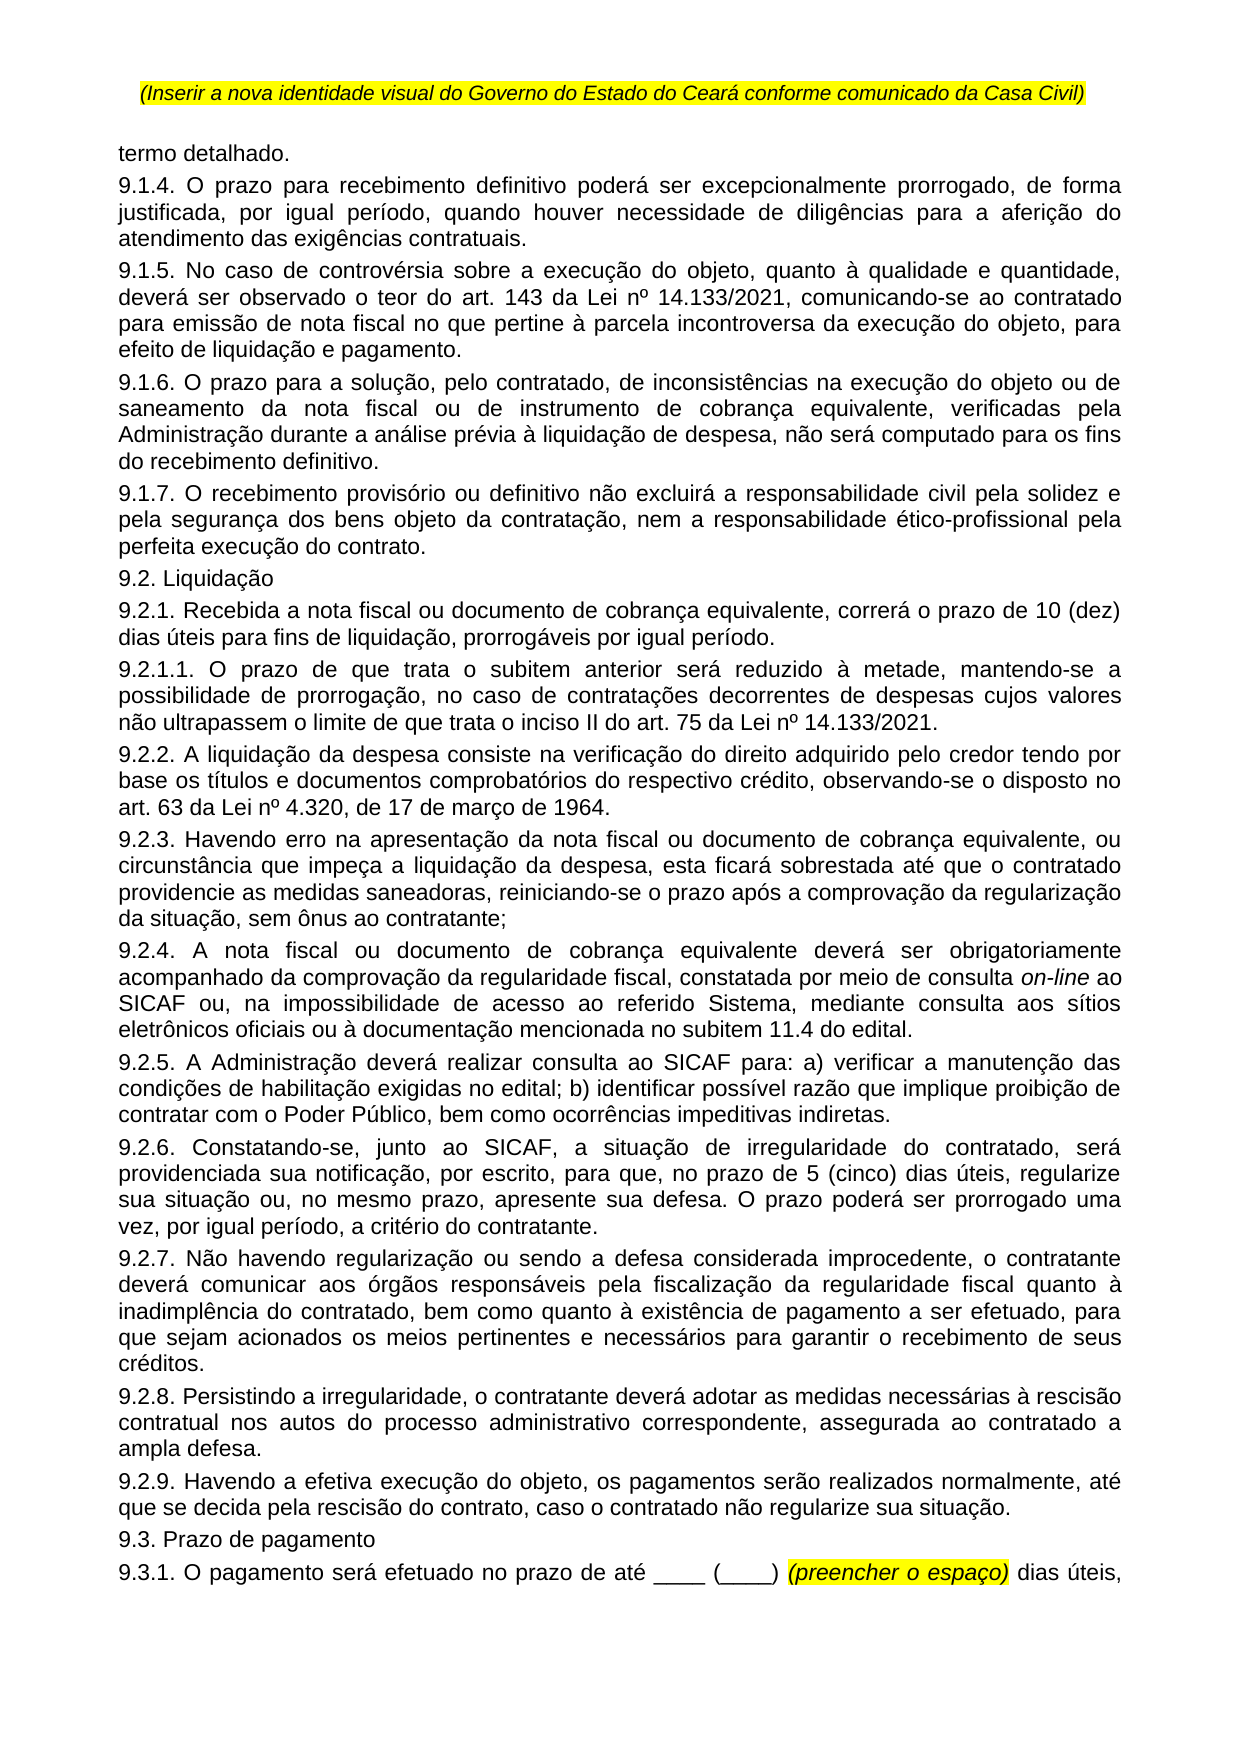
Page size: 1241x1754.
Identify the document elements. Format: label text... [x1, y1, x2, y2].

text 9.2.1.1. O prazo de que trata o subitem anterior será reduzido à metade, mantendo-se a possibilidade de prorrogação, no caso de contratações decorrentes de despesas cujos valores não ultrapassem o limite de que trata o inciso II do art. 75 da Lei nº 14.133/2021. [118, 656, 1122, 735]
text 9.1.4. O prazo para recebimento definitivo poderá ser excepcionalmente prorrogado, de forma justificada, por igual período, quando houver necessidade de diligências para a aferição do atendimento das exigências contratuais. [118, 172, 1122, 251]
text 9.1.6. O prazo para a solução, pelo contratado, de inconsistências na execução do objeto ou de saneamento da nota fiscal ou de instrumento de cobrança equivalente, verificadas pela Administração durante a análise prévia à liquidação de despesa, não será computado para os fins do recebimento definitivo. [118, 368, 1122, 474]
text 9.2.6. Constatando-se, junto ao SICAF, a situação de irregularidade do contratado, será providenciada sua notificação, por escrito, para que, no prazo de 5 (cinco) dias úteis, regularize sua situação ou, no mesmo prazo, apresente sua defesa. O prazo poderá ser prorrogado uma vez, por igual período, a critério do contratante. [118, 1133, 1122, 1239]
text 9.2.3. Havendo erro na apresentação da nota fiscal ou documento de cobrança equivalente, ou circunstância que impeça a liquidação da despesa, esta ficará sobrestada até que o contratado providencie as medidas saneadoras, reiniciando-se o prazo após a comprovação da regularização da situação, sem ônus ao contratante; [118, 826, 1122, 931]
text 9.3. Prazo de pagamento [118, 1526, 1122, 1553]
text 9.2.9. Havendo a efetiva execução do objeto, os pagamentos serão realizados normalmente, até que se decida pela rescisão do contrato, caso o contratado não regularize sua situação. [118, 1468, 1122, 1520]
text 9.2.4. A nota fiscal ou documento de cobrança equivalente deverá ser obrigatoriamente acompanhado da comprovação da regularidade fiscal, constatada por meio de consulta on-line ao SICAF ou, na impossibilidade de acesso ao referido Sistema, mediante consulta aos sítios eletrônicos oficiais ou à documentação mencionada no subitem 11.4 do edital. [118, 937, 1122, 1043]
text 9.2.5. A Administração deverá realizar consulta ao SICAF para: a) verificar a manutenção das condições de habilitação exigidas no edital; b) identificar possível razão que implique proibição de contratar com o Poder Público, bem como ocorrências impeditivas indiretas. [118, 1048, 1122, 1128]
text 9.2. Liquidação [118, 565, 1122, 591]
text 9.2.8. Persistindo a irregularidade, o contratante deverá adotar as medidas necessárias à rescisão contratual nos autos do processo administrativo correspondente, assegurada ao contratado a ampla defesa. [118, 1383, 1122, 1462]
text 9.2.2. A liquidação da despesa consiste na verificação do direito adquirido pelo credor tendo por base os títulos e documentos comprobatórios do respectivo crédito, observando-se o disposto no art. 63 da Lei nº 4.320, de 17 de março de 1964. [118, 741, 1122, 820]
text 9.1.7. O recebimento provisório ou definitivo não excluirá a responsabilidade civil pela solidez e pela segurança dos bens objeto da contratação, nem a responsabilidade ético-profissional pela perfeita execução do contrato. [118, 480, 1122, 559]
text 9.2.7. Não havendo regularização ou sendo a defesa considerada improcedente, o contratante deverá comunicar aos órgãos responsáveis pela fiscalização da regularidade fiscal quanto à inadimplência do contratado, bem como quanto à existência de pagamento a ser efetuado, para que sejam acionados os meios pertinentes e necessários para garantir o recebimento de seus créditos. [118, 1245, 1122, 1377]
text 9.3.1. O pagamento será efetuado no prazo de até ____ (____) (preencher o espaço) dias úteis, [118, 1558, 1122, 1585]
text 9.1.5. No caso de controvérsia sobre a execução do objeto, quanto à qualidade e quantidade, deverá ser observado o teor do art. 143 da Lei nº 14.133/2021, comunicando-se ao contratado para emissão de nota fiscal no que pertine à parcela incontroversa da execução do objeto, para efeito de liquidação e pagamento. [118, 257, 1122, 363]
text 9.2.1. Recebida a nota fiscal ou documento de cobrança equivalente, correrá o prazo de 10 (dez) dias úteis para fins de liquidação, prorrogáveis por igual período. [118, 597, 1122, 650]
text termo detalhado. [118, 140, 1122, 166]
